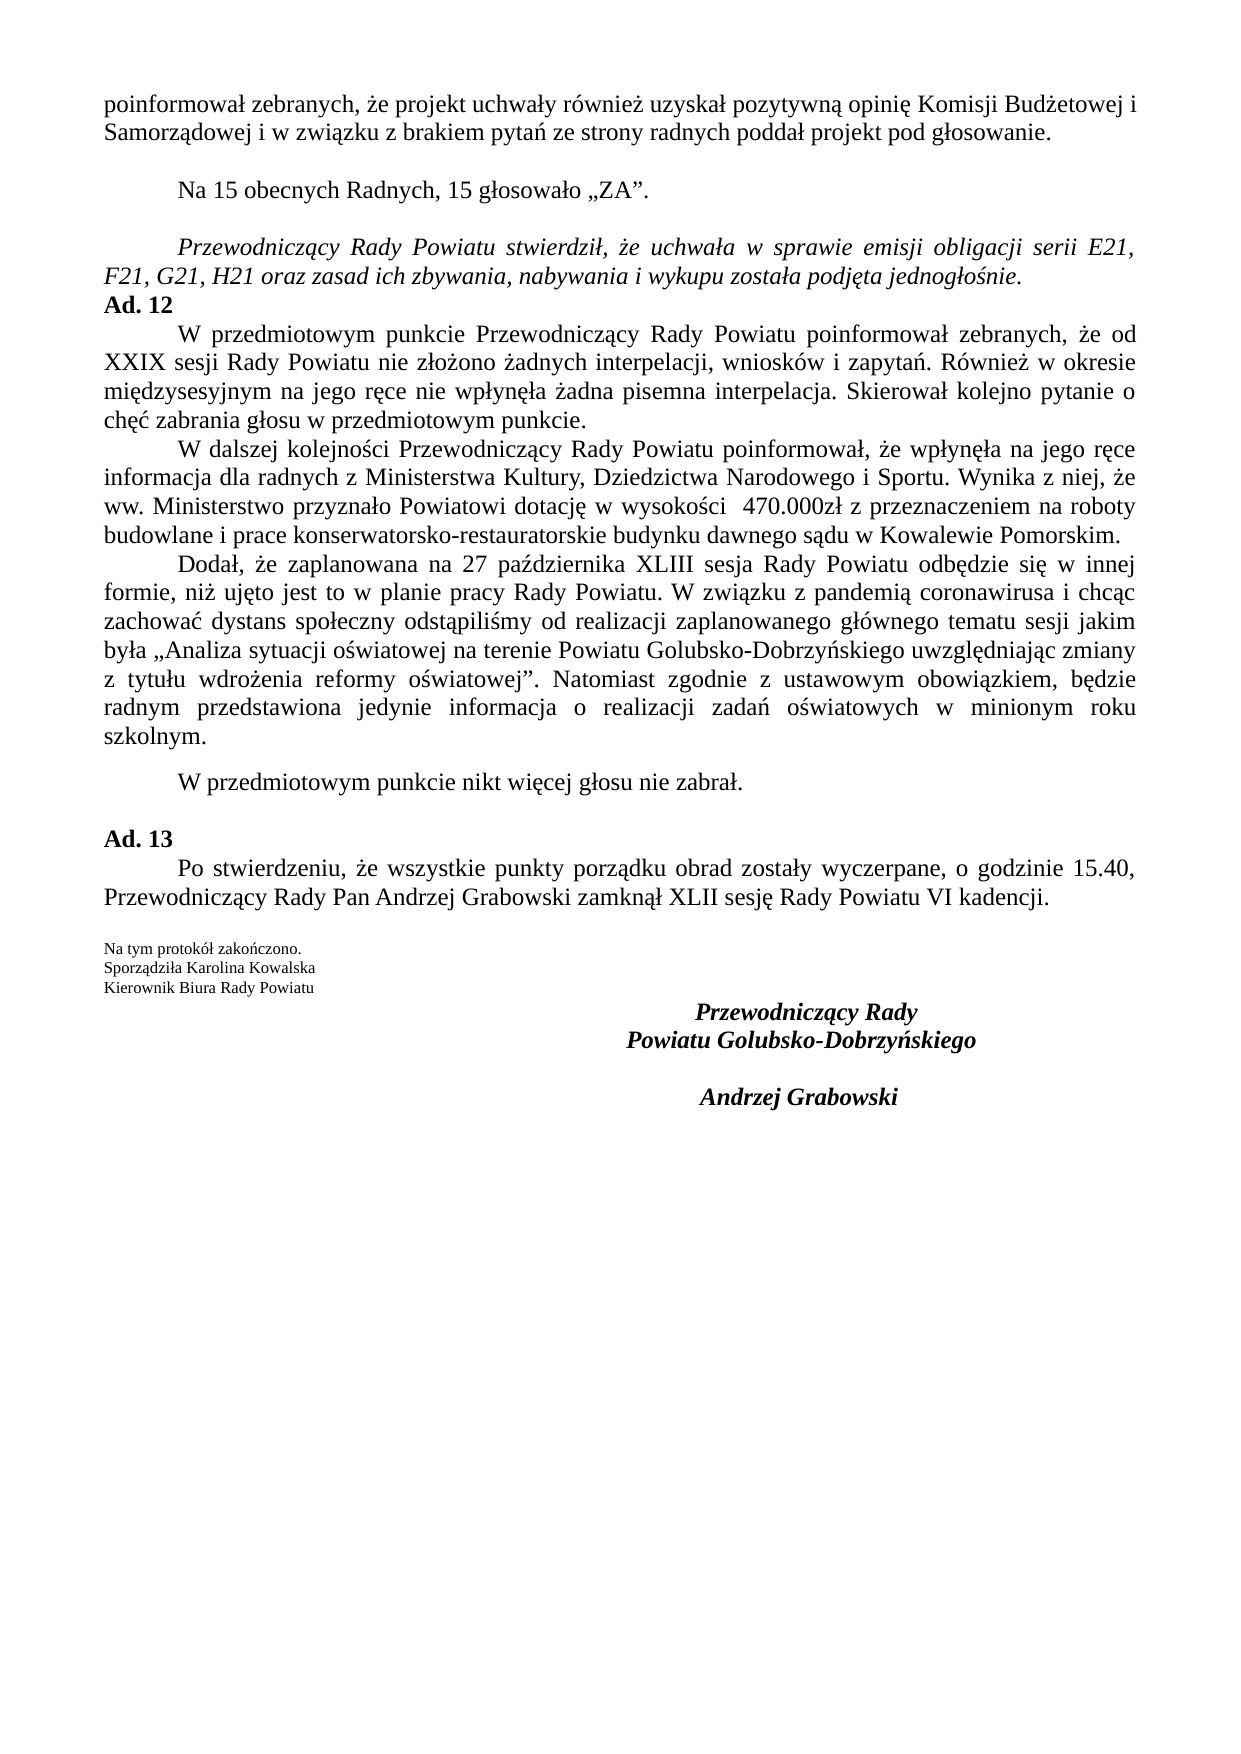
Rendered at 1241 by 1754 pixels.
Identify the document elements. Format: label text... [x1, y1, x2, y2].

text Sporządziła Karolina Kowalska [103, 958, 1137, 977]
text poinformował zebranych, że projekt uchwały również uzyskał pozytywną opinię Komisji Budżetowej i Samorządowej i w związku z brakiem pytań ze strony radnych poddał projekt pod głosowanie. [103, 89, 1137, 146]
text Po stwierdzeniu, że wszystkie punkty porządku obrad zostały wyczerpane, o godzinie 15.40, Przewodniczący Rady Pan Andrzej Grabowski zamknął XLII sesję Rady Powiatu VI kadencji. [103, 853, 1137, 910]
text Andrzej Grabowski [103, 1082, 1137, 1111]
text W przedmiotowym punkcie Przewodniczący Rady Powiatu poinformował zebranych, że od XXIX sesji Rady Powiatu nie złożono żadnych interpelacji, wniosków i zapytań. Również w okresie międzysesyjnym na jego ręce nie wpłynęła żadna pisemna interpelacja. Skierował kolejno pytanie o chęć zabrania głosu w przedmiotowym punkcie. [103, 319, 1137, 434]
text Powiatu Golubsko-Dobrzyńskiego [103, 1025, 1137, 1054]
text Ad. 13 [103, 824, 1137, 853]
text W przedmiotowym punkcie nikt więcej głosu nie zabrał. [103, 767, 1137, 795]
text Na tym protokół zakończono. [103, 939, 1137, 958]
text Ad. 12 [103, 290, 1137, 319]
text Dodał, że zaplanowana na 27 października XLIII sesja Rady Powiatu odbędzie się w innej formie, niż ujęto jest to w planie pracy Rady Powiatu. W związku z pandemią coronawirusa i chcąc zachować dystans społeczny odstąpiliśmy od realizacji zaplanowanego głównego tematu sesji jakim była „Analiza sytuacji oświatowej na terenie Powiatu Golubsko-Dobrzyńskiego uwzględniając zmiany z tytułu wdrożenia reformy oświatowej”. Natomiast zgodnie z ustawowym obowiązkiem, będzie radnym przedstawiona jedynie informacja o realizacji zadań oświatowych w minionym roku szkolnym. [103, 549, 1137, 750]
text Kierownik Biura Rady Powiatu [103, 977, 1137, 997]
text W dalszej kolejności Przewodniczący Rady Powiatu poinformował, że wpłynęła na jego ręce informacja dla radnych z Ministerstwa Kultury, Dziedzictwa Narodowego i Sportu. Wynika z niej, że ww. Ministerstwo przyznało Powiatowi dotację w wysokości 470.000zł z przeznaczeniem na roboty budowlane i prace konserwatorsko-restauratorskie budynku dawnego sądu w Kowalewie Pomorskim. [103, 434, 1137, 549]
text Przewodniczący Rady [103, 997, 1137, 1025]
text Na 15 obecnych Radnych, 15 głosowało „ZA”. [103, 175, 1137, 204]
text Przewodniczący Rady Powiatu stwierdził, że uchwała w sprawie emisji obligacji serii E21, F21, G21, H21 oraz zasad ich zbywania, nabywania i wykupu została podjęta jednogłośnie. [103, 232, 1137, 290]
